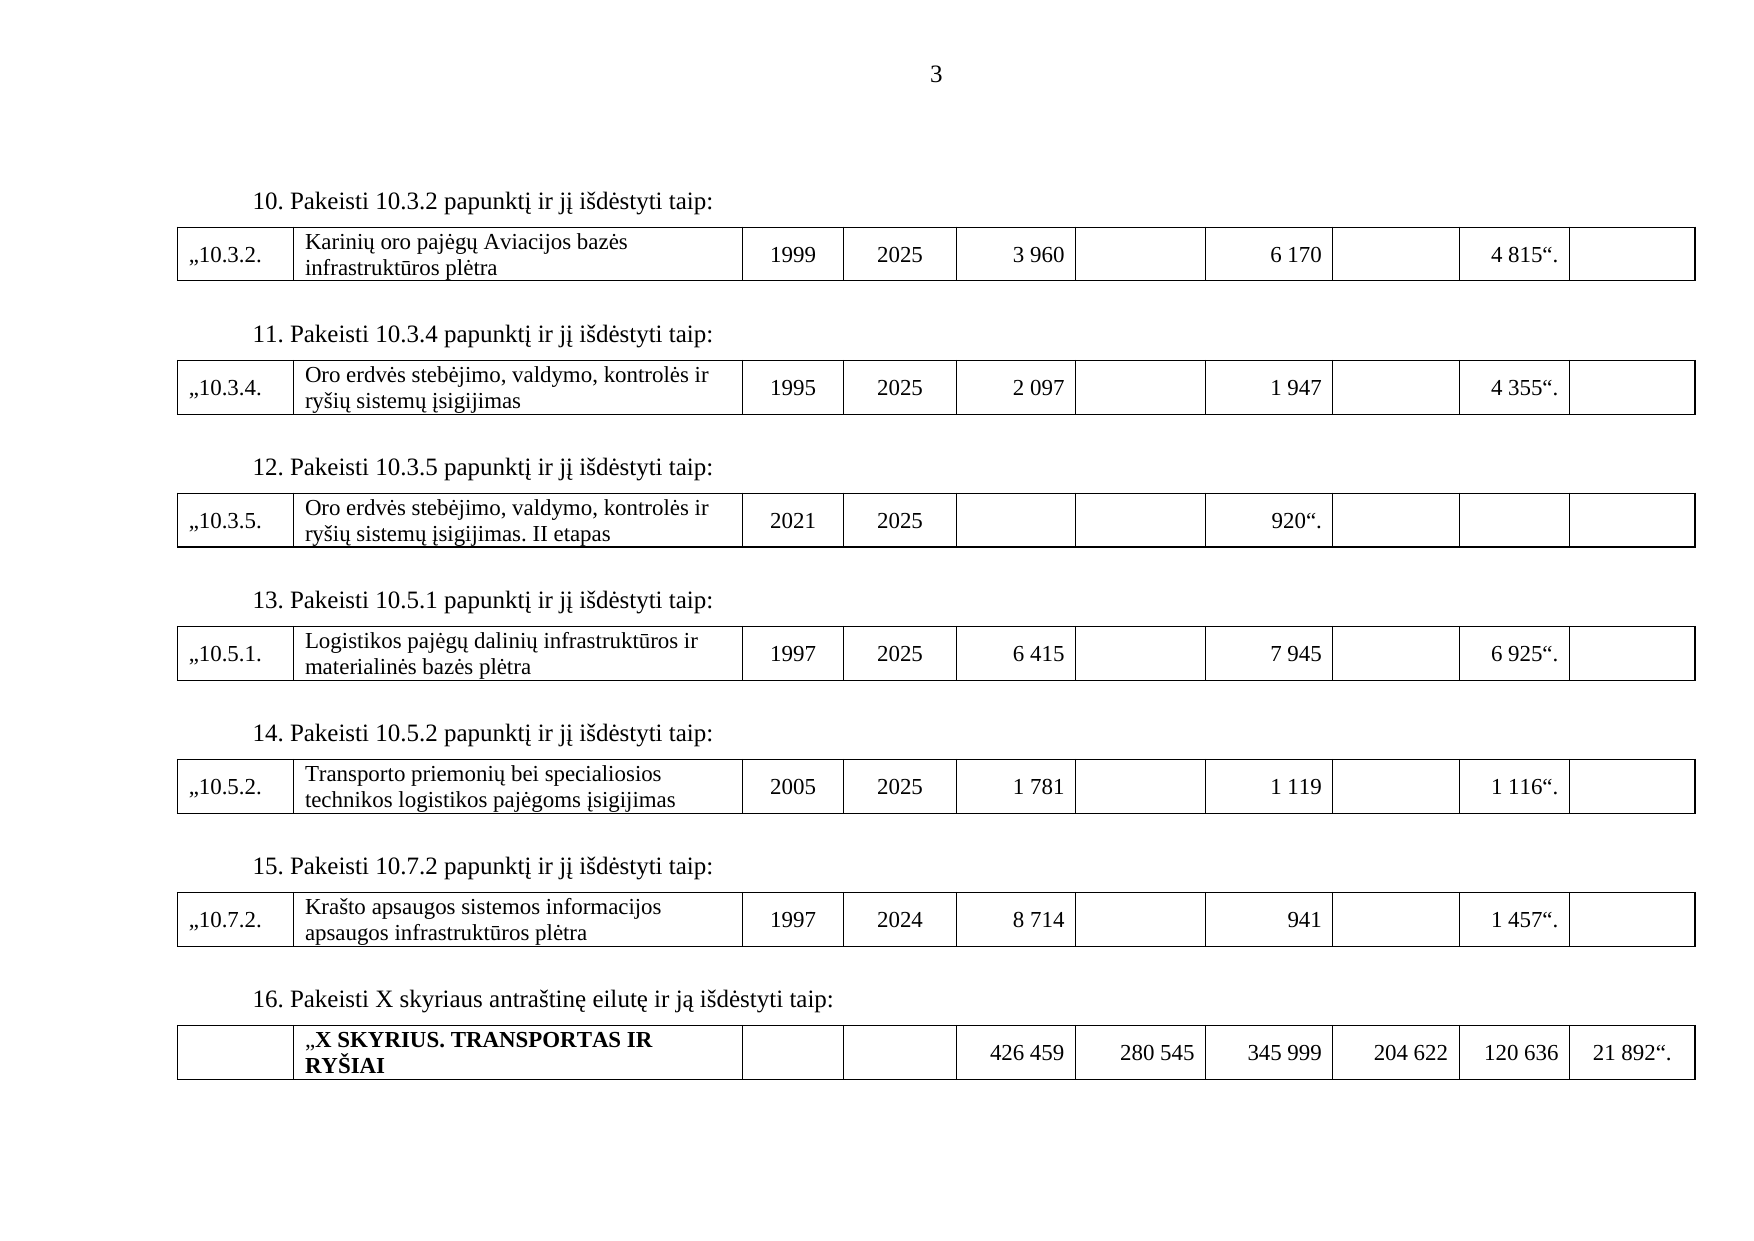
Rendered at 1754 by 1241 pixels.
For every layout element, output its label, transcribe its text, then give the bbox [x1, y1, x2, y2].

table_header 1 457“. [1460, 893, 1569, 946]
table_header [743, 1026, 843, 1078]
table_header [1076, 361, 1205, 413]
table_header „10.5.2. [178, 760, 293, 812]
table_header 941 [1206, 893, 1332, 946]
table_header 204 622 [1333, 1026, 1459, 1078]
table_header 4 815“. [1460, 228, 1569, 280]
text 14. Pakeisti 10.5.2 papunktį ir jį išdėstyti taip: [177, 709, 1695, 747]
table_header 1995 [743, 361, 843, 413]
table_header 1 116“. [1460, 760, 1569, 812]
text 11. Pakeisti 10.3.4 papunktį ir jį išdėstyti taip: [177, 310, 1695, 348]
table_header [1570, 627, 1694, 679]
table_header 2025 [844, 494, 956, 546]
table_header 3 960 [957, 228, 1075, 280]
table_header [1333, 893, 1459, 946]
table_header Oro erdvės stebėjimo, valdymo, kontrolės ir ryšių sistemų įsigijimas [294, 361, 742, 413]
table_header Logistikos pajėgų dalinių infrastruktūros ir materialinės bazės plėtra [294, 627, 742, 679]
table_header 2 097 [957, 361, 1075, 413]
table_header 1 781 [957, 760, 1075, 812]
table_header [1570, 361, 1694, 413]
table_header Oro erdvės stebėjimo, valdymo, kontrolės ir ryšių sistemų įsigijimas. II etapas [294, 494, 742, 546]
table_header [1570, 228, 1694, 280]
table_header Karinių oro pajėgų Aviacijos bazės infrastruktūros plėtra [294, 228, 742, 280]
table_header [1333, 760, 1459, 812]
table_header [1076, 760, 1205, 812]
table_header „X SKYRIUS. TRANSPORTAS IR RYŠIAI [294, 1026, 742, 1078]
table_header [1333, 228, 1459, 280]
text 13. Pakeisti 10.5.1 papunktį ir jį išdėstyti taip: [177, 576, 1695, 614]
table_header „10.3.4. [178, 361, 293, 413]
table_header 1 119 [1206, 760, 1332, 812]
table_header 21 892“. [1570, 1026, 1694, 1078]
table_header 120 636 [1460, 1026, 1569, 1078]
table_header [1076, 228, 1205, 280]
table_header 345 999 [1206, 1026, 1332, 1078]
table_header [1570, 494, 1694, 546]
table_header 2021 [743, 494, 843, 546]
table_header [178, 1026, 293, 1078]
table_header 280 545 [1076, 1026, 1205, 1078]
table_header 2024 [844, 893, 956, 946]
table_header 426 459 [957, 1026, 1075, 1078]
table_header [1570, 893, 1694, 946]
table_header 4 355“. [1460, 361, 1569, 413]
table_header 6 415 [957, 627, 1075, 679]
table_header Transporto priemonių bei specialiosios technikos logistikos pajėgoms įsigijimas [294, 760, 742, 812]
table_header „10.3.5. [178, 494, 293, 546]
table_header [844, 1026, 956, 1078]
table_header 6 925“. [1460, 627, 1569, 679]
table_header [1076, 893, 1205, 946]
text 12. Pakeisti 10.3.5 papunktį ir jį išdėstyti taip: [177, 443, 1695, 481]
table_header [1333, 627, 1459, 679]
table_header [1333, 494, 1459, 546]
text 10. Pakeisti 10.3.2 papunktį ir jį išdėstyti taip: [177, 177, 1695, 215]
table_header 2025 [844, 627, 956, 679]
table_header [1076, 627, 1205, 679]
table_header [1076, 494, 1205, 546]
table_header „10.3.2. [178, 228, 293, 280]
table_header [957, 494, 1075, 546]
table_header Krašto apsaugos sistemos informacijos apsaugos infrastruktūros plėtra [294, 893, 742, 946]
table_header 2025 [844, 228, 956, 280]
table_header 7 945 [1206, 627, 1332, 679]
table_header 2005 [743, 760, 843, 812]
table_header 1999 [743, 228, 843, 280]
table_header 2025 [844, 760, 956, 812]
text 15. Pakeisti 10.7.2 papunktį ir jį išdėstyti taip: [177, 842, 1695, 880]
table_header 1997 [743, 627, 843, 679]
table_header 1 947 [1206, 361, 1332, 413]
table_header 920“. [1206, 494, 1332, 546]
table_header 6 170 [1206, 228, 1332, 280]
table_header [1333, 361, 1459, 413]
table_header [1570, 760, 1694, 812]
table_header 1997 [743, 893, 843, 946]
table_header „10.7.2. [178, 893, 293, 946]
table_header „10.5.1. [178, 627, 293, 679]
table_header [1460, 494, 1569, 546]
table_header 2025 [844, 361, 956, 413]
text 16. Pakeisti X skyriaus antraštinę eilutę ir ją išdėstyti taip: [177, 975, 1695, 1013]
table_header 8 714 [957, 893, 1075, 946]
